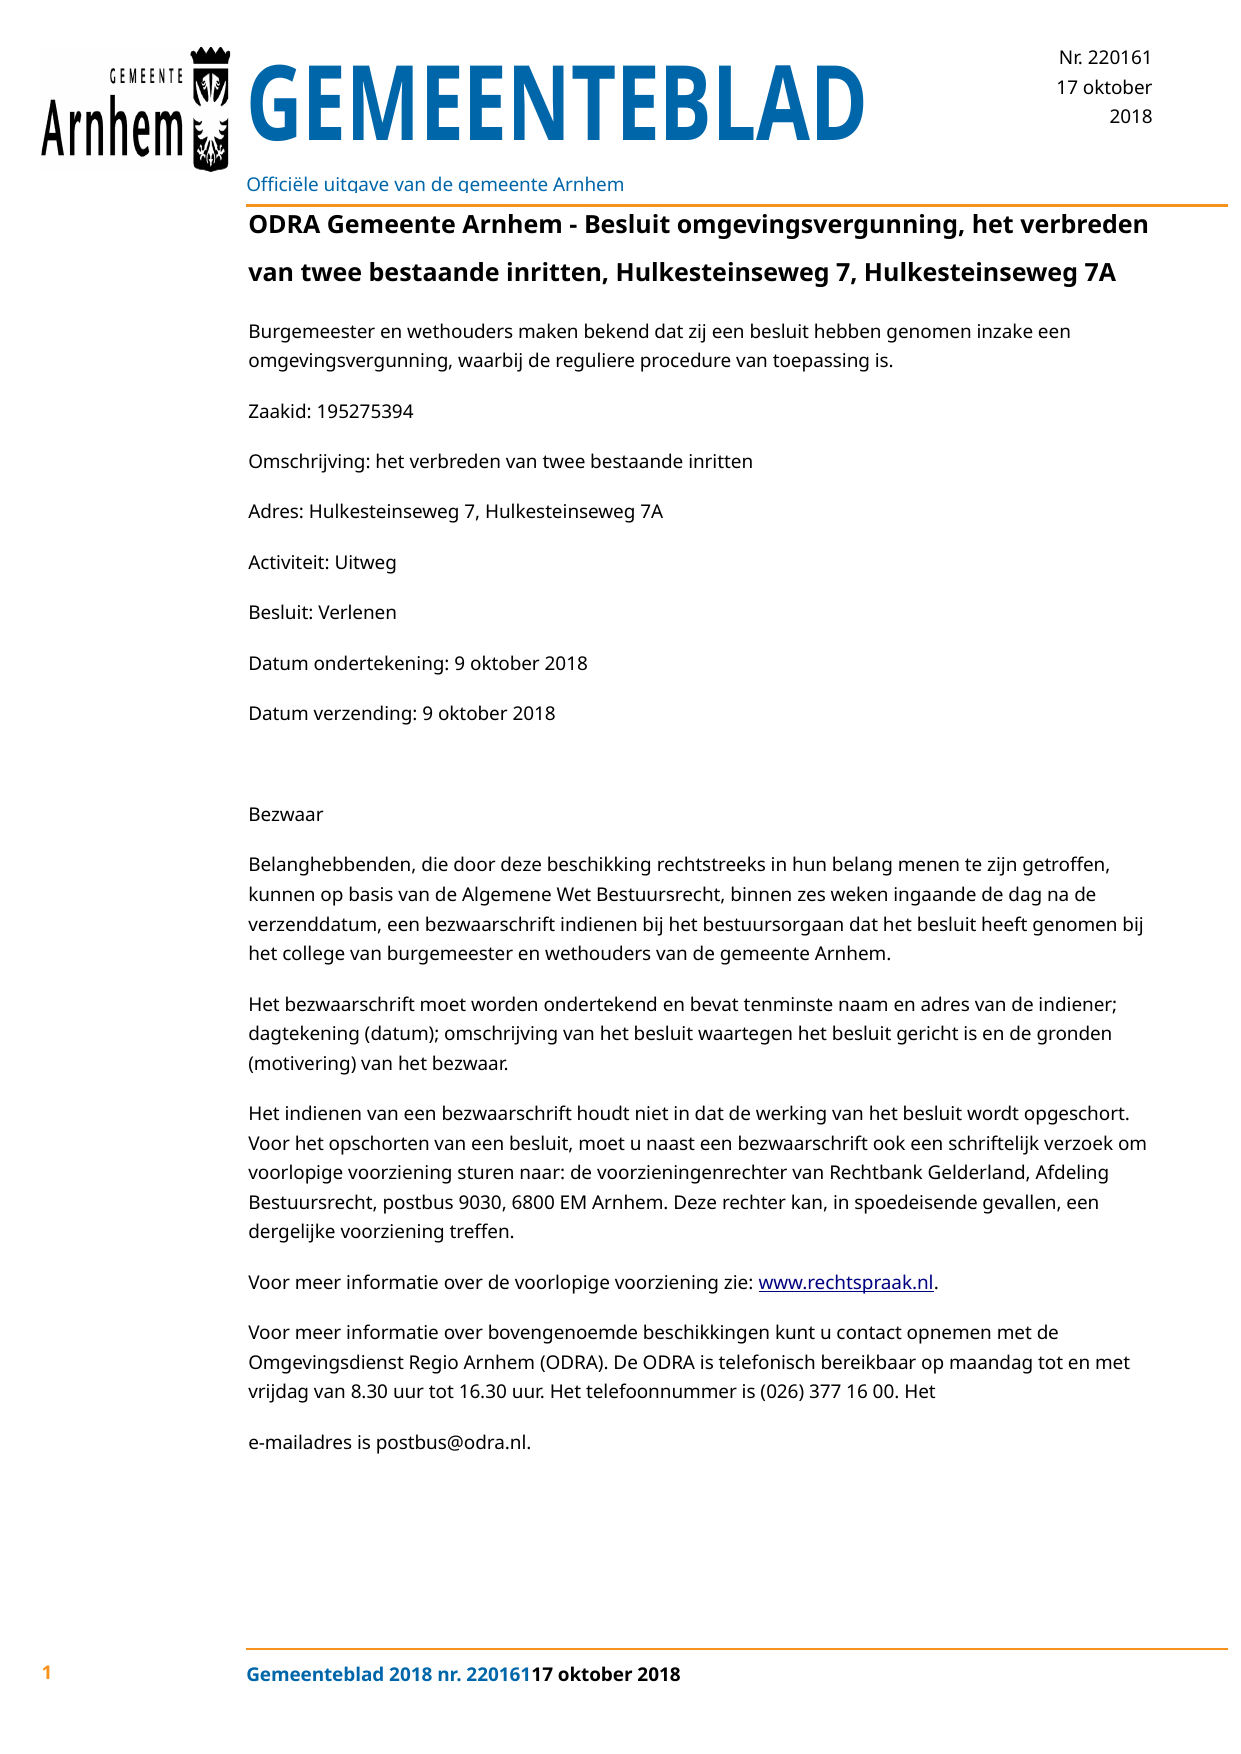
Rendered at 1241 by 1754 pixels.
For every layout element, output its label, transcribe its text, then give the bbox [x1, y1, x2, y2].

text Omschrijving: het verbreden van twee bestaande inritten [248, 448, 1152, 474]
text e-mailadres is postbus@odra.nl. [248, 1429, 1152, 1455]
text Datum ondertekening: 9 oktober 2018 [248, 650, 1152, 676]
text Het bezwaarschrift moet worden ondertekend en bevat tenminste naam en adres van de indiener; dagtekening (datum); omschrijving van het besluit waartegen het besluit gericht is en de gronden (motivering) van het bezwaar. [248, 991, 1152, 1076]
picture [41, 47, 231, 172]
text Zaakid: 195275394 [248, 398, 1152, 424]
text Datum verzending: 9 oktober 2018 [248, 700, 1152, 726]
text Voor meer informatie over de voorlopige voorziening zie: www.rechtspraak.nl. [248, 1269, 1152, 1295]
text ODRA Gemeente Arnhem - Besluit omgevingsvergunning, het verbreden van twee bestaande inritten, Hulkesteinseweg 7, Hulkesteinseweg 7A [248, 207, 1152, 288]
text Voor meer informatie over bovengenoemde beschikkingen kunt u contact opnemen met de Omgevingsdienst Regio Arnhem (ODRA). De ODRA is telefonisch bereikbaar op maandag tot en met vrijdag van 8.30 uur tot 16.30 uur. Het telefoonnummer is (026) 377 16 00. Het [248, 1319, 1152, 1404]
text Het indienen van een bezwaarschrift houdt niet in dat de werking van het besluit wordt opgeschort. Voor het opschorten van een besluit, moet u naast een bezwaarschrift ook een schriftelijk verzoek om voorlopige voorziening sturen naar: de voorzieningenrechter van Rechtbank Gelderland, Afdeling Bestuursrecht, postbus 9030, 6800 EM Arnhem. Deze rechter kan, in spoedeisende gevallen, een dergelijke voorziening treffen. [248, 1100, 1152, 1244]
text Belanghebbenden, die door deze beschikking rechtstreeks in hun belang menen te zijn getroffen, kunnen op basis van de Algemene Wet Bestuursrecht, binnen zes weken ingaande de dag na de verzenddatum, een bezwaarschrift indienen bij het bestuursorgaan dat het besluit heeft genomen bij het college van burgemeester en wethouders van de gemeente Arnhem. [248, 852, 1152, 966]
text Besluit: Verlenen [248, 599, 1152, 625]
text Burgemeester en wethouders maken bekend dat zij een besluit hebben genomen inzake een omgevingsvergunning, waarbij de reguliere procedure van toepassing is. [248, 318, 1152, 373]
text Adres: Hulkesteinseweg 7, Hulkesteinseweg 7A [248, 499, 1152, 524]
text Activiteit: Uitweg [248, 549, 1152, 575]
text Bezwaar [248, 801, 1152, 827]
